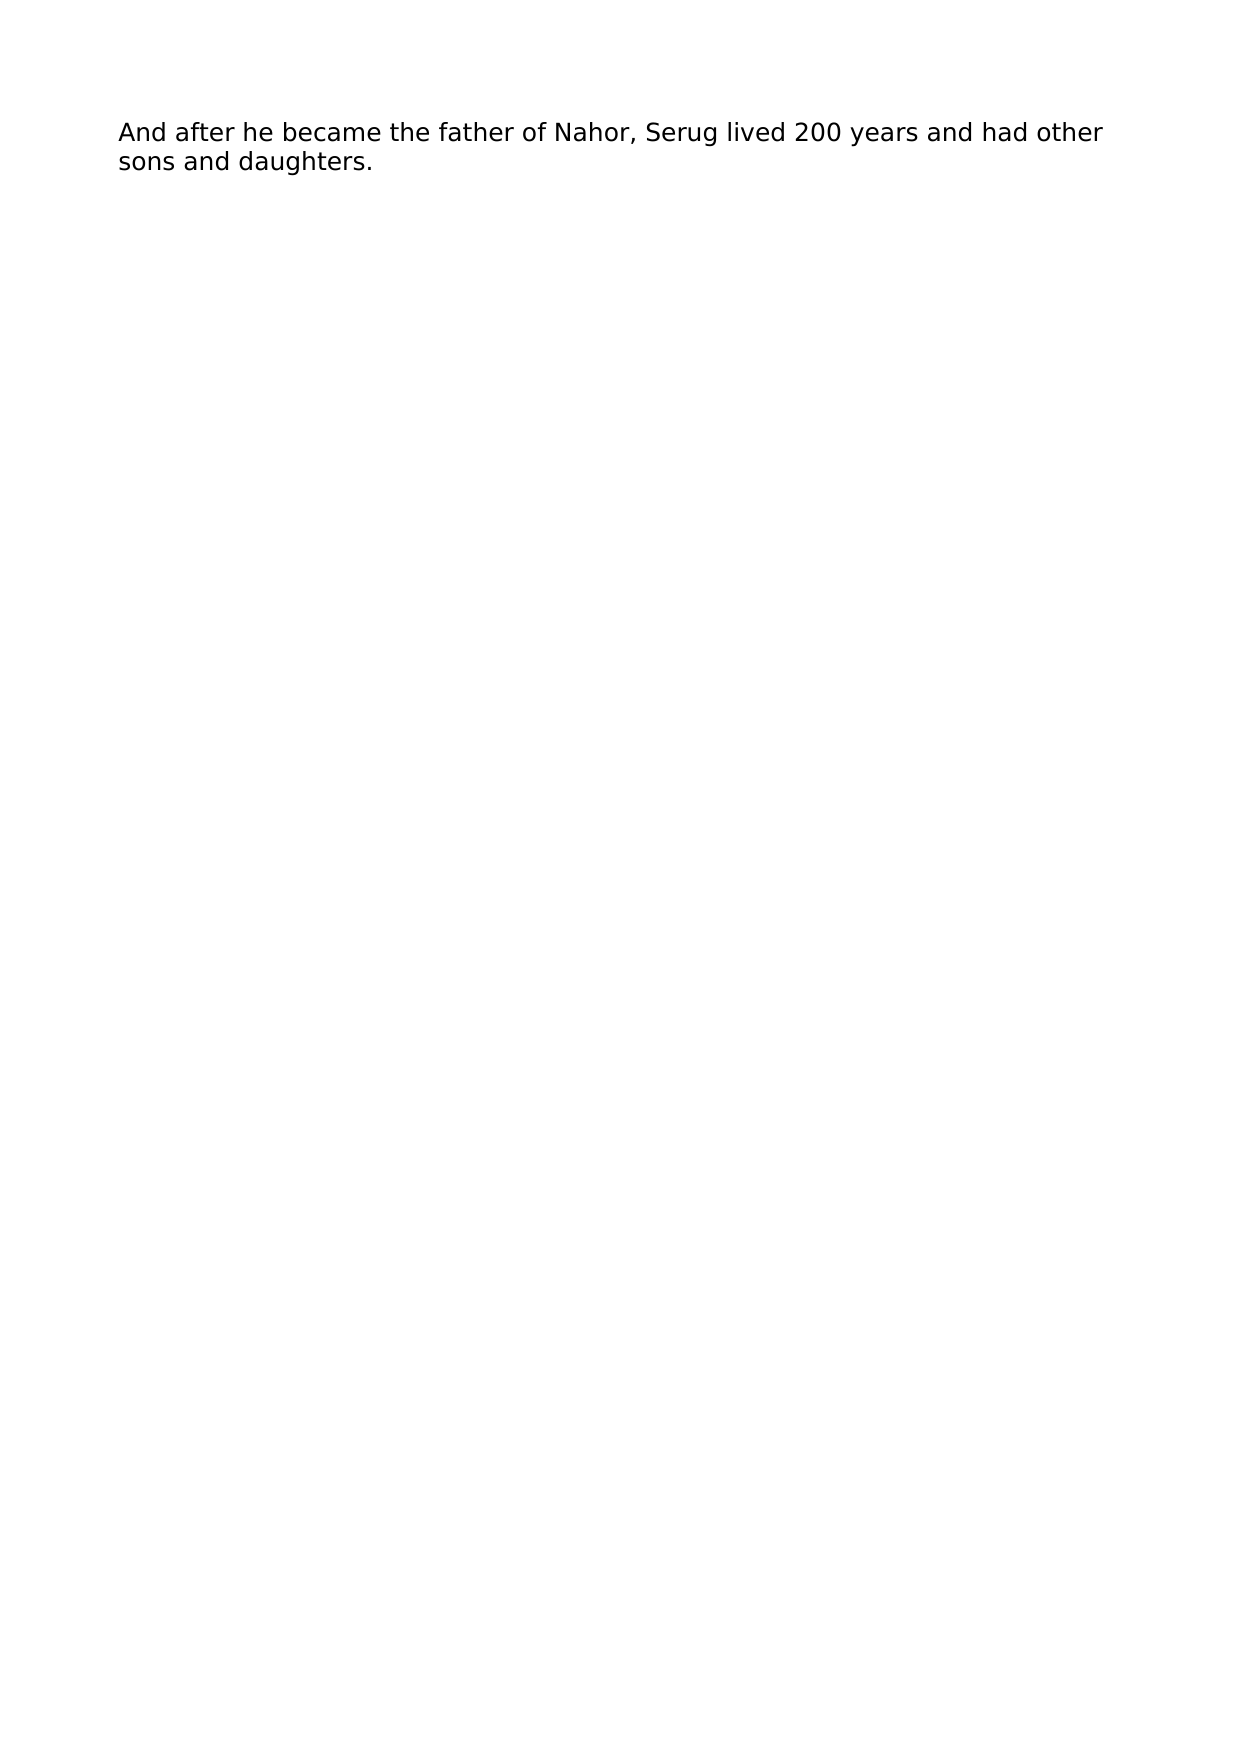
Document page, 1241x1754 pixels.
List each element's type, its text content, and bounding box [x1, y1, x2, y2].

text And after he became the father of Nahor, Serug lived 200 years and had other sons and daughters. [118, 118, 1122, 176]
